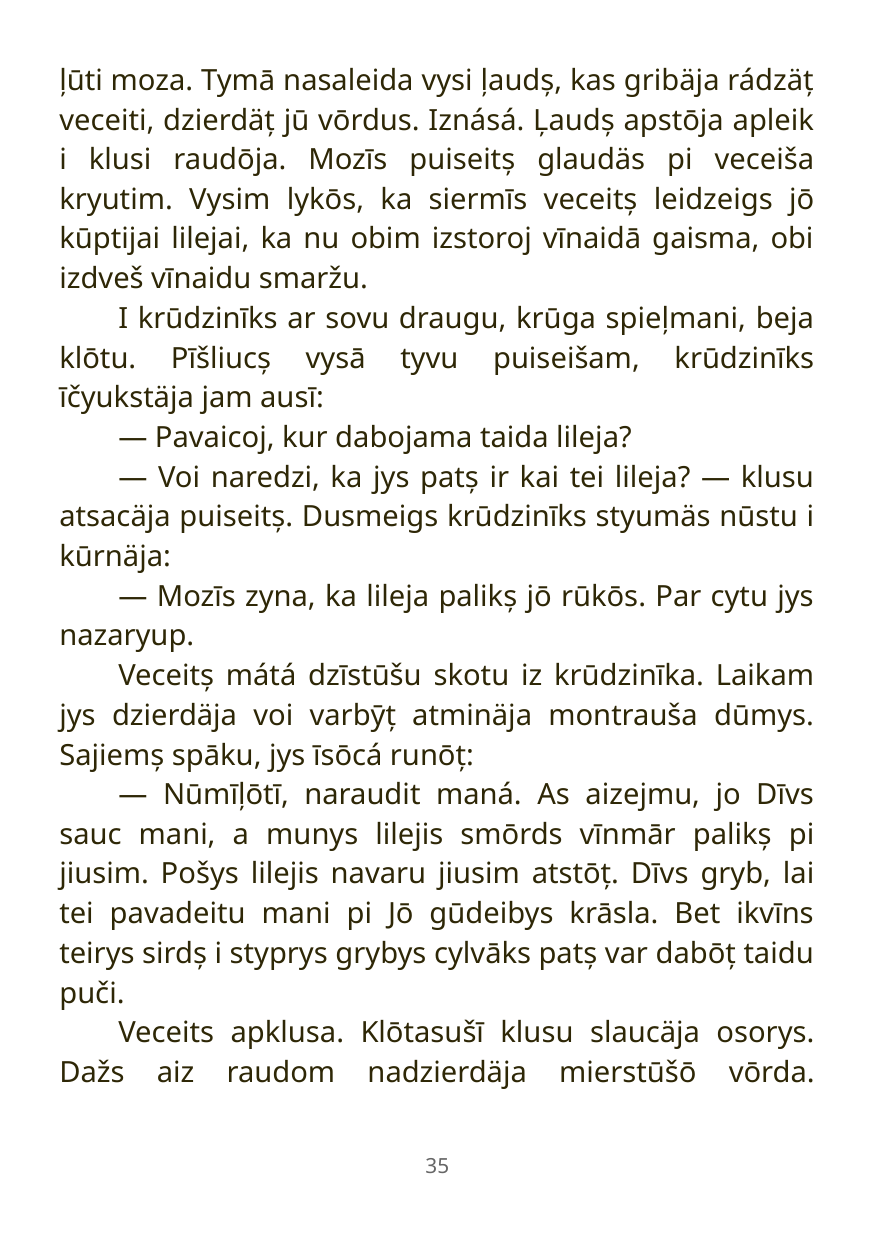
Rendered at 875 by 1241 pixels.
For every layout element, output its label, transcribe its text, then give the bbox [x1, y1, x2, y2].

text Veceits apklusa. Klōtasušī klusu slaucäja osorys. Dažs aiz raudom nadzierdäja mierstūšō vōrda. [59, 1012, 815, 1091]
text — Mozīs zyna, ka lileja palikș jō rūkōs. Par cytu jys nazaryup. [59, 575, 815, 654]
text — Pavaicoj, kur dabojama taida lileja? [59, 416, 815, 456]
text — Nūmīļōtī, naraudit maná. As aizejmu, jo Dīvs sauc mani, a munys lilejis smōrds vīnmār palikș pi jiusim. Pošys lilejis navaru jiusim atstōț. Dīvs gryb, lai tei pavadeitu mani pi Jō gūdeibys krāsla. Bet ikvīns teirys sirdș i styprys grybys cylvāks patș var dabōț taidu puči. [59, 773, 815, 1012]
text Veceitș mátá dzīstūšu skotu iz krūdzinīka. Laikam jys dzierdäja voi varbȳț atminäja montrauša dūmys. Sajiemș spāku, jys īsōcá runōț: [59, 654, 815, 773]
text — Voi naredzi, ka jys patș ir kai tei lileja? — klusu atsacäja puiseitș. Dusmeigs krūdzinīks styumäs nūstu i kūrnäja: [59, 456, 815, 575]
text ļūti moza. Tymā nasaleida vysi ļaudș, kas gribäja rádzäț veceiti, dzierdäț jū vōrdus. Iznásá. Ļaudș apstōja apleik i klusi raudōja. Mozīs puiseitș glaudäs pi veceiša kryutim. Vysim lykōs, ka siermīs veceitș leidzeigs jō kūptijai lilejai, ka nu obim izstoroj vīnaidā gaisma, obi izdveš vīnaidu smaržu. [59, 59, 815, 297]
text I krūdzinīks ar sovu draugu, krūga spieļmani, beja klōtu. Pīšliucș vysā tyvu puiseišam, krūdzinīks īčyukstäja jam ausī: [59, 297, 815, 416]
